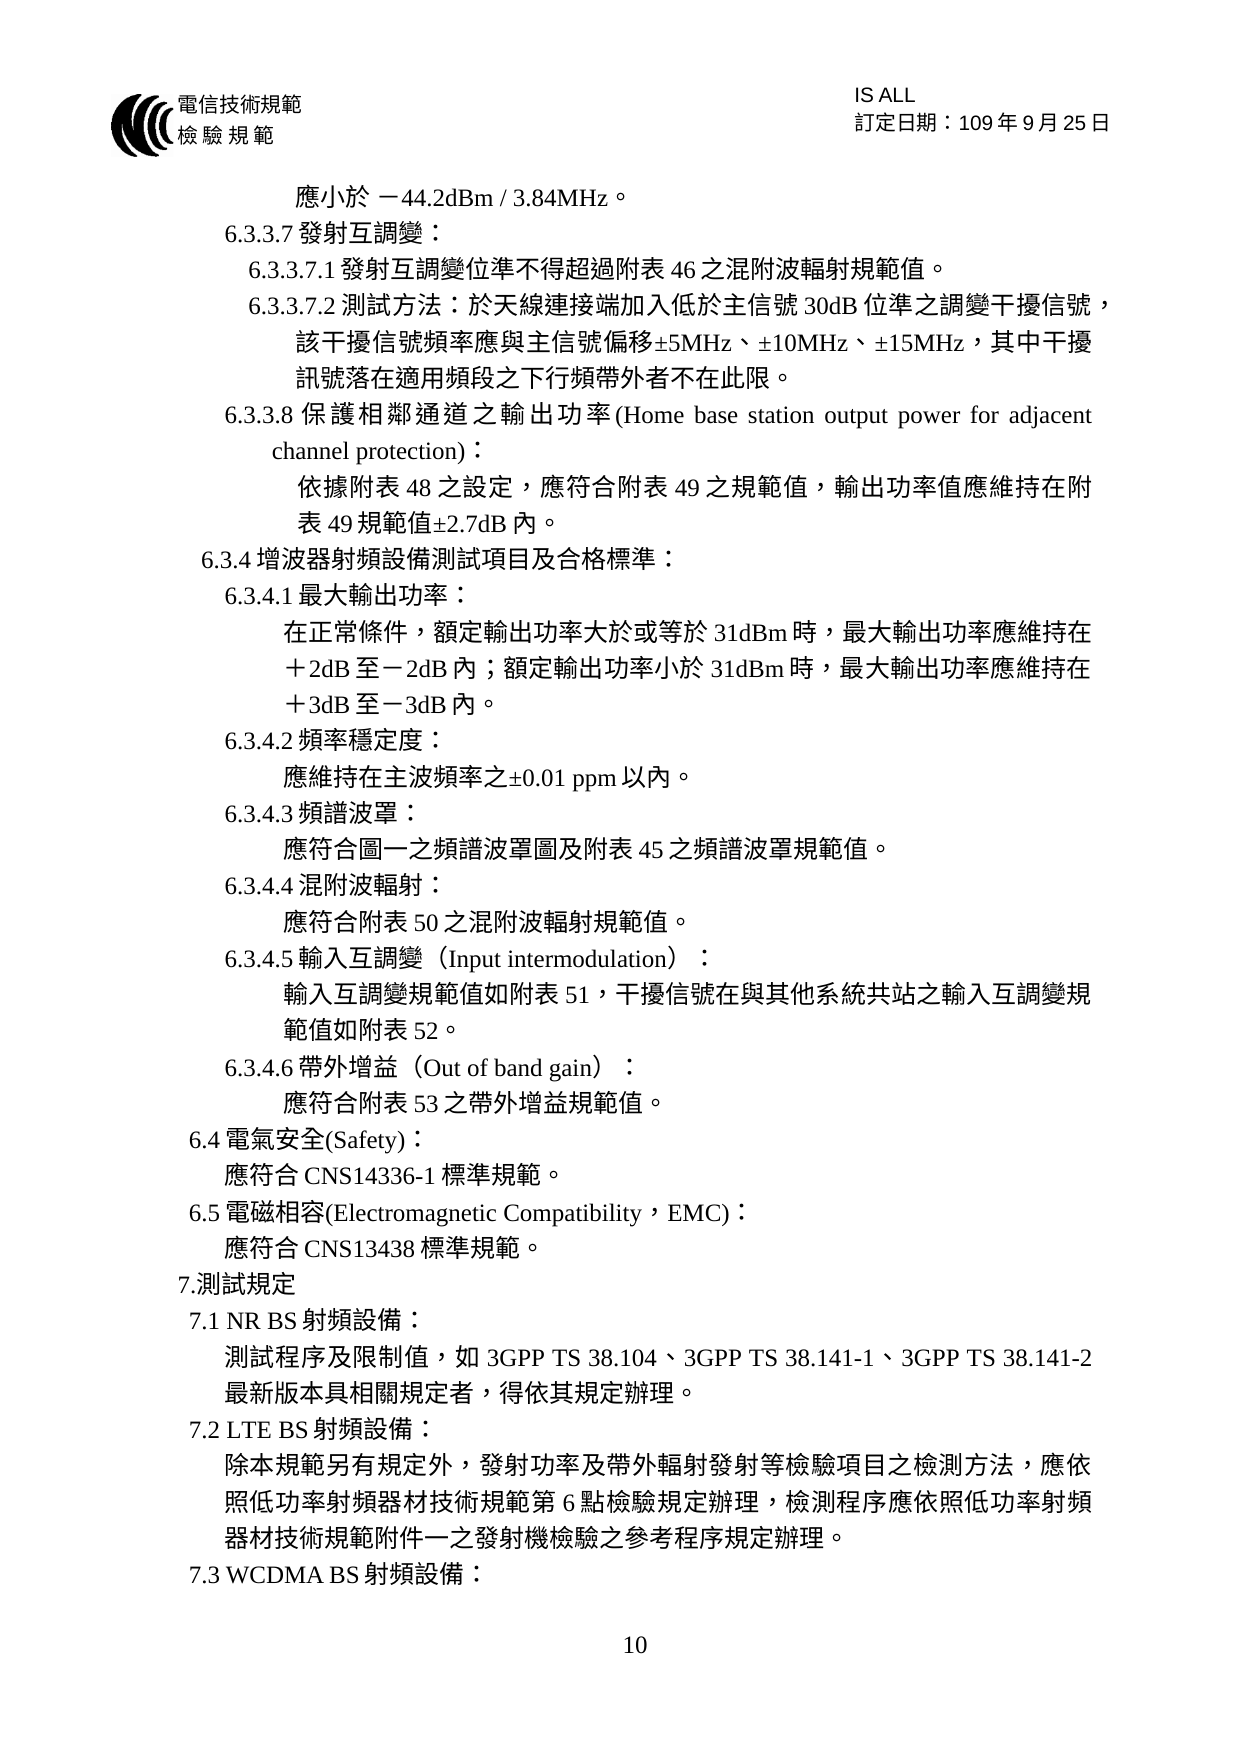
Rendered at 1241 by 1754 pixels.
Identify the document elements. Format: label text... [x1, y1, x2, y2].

subtitle 6.3.4.6帶外增益（Out of band gain）： [224, 1047, 1092, 1083]
subtitle 6.3.4.4混附波輻射： [224, 866, 1092, 902]
subtitle 7.3 WCDMA BS射頻設備： [188, 1554, 1092, 1591]
subtitle 應維持在主波頻率之±0.01 ppm以內。 [283, 757, 1092, 793]
subtitle 依據附表48之設定，應符合附表49之規範值，輸出功率值應維持在附表49規範值±2.7dB內。 [298, 467, 1092, 539]
subtitle 6.4電氣安全(Safety)： [188, 1119, 1092, 1156]
subtitle 除本規範另有規定外，發射功率及帶外輻射發射等檢驗項目之檢測方法，應依照低功率射頻器材技術規範第6點檢驗規定辦理，檢測程序應依照低功率射頻器材技術規範附件一之發射機檢驗之參考程序規定辦理。 [224, 1446, 1092, 1554]
subtitle 應符合圖一之頻譜波罩圖及附表45之頻譜波罩規範值。 [283, 829, 1092, 866]
subtitle 6.3.4.1最大輸出功率： [224, 576, 1092, 612]
subtitle 7.2 LTE BS射頻設備： [188, 1409, 1092, 1446]
subtitle 應符合附表50之混附波輻射規範值。 [283, 902, 1092, 938]
subtitle 輸入互調變規範值如附表51，干擾信號在與其他系統共站之輸入互調變規範值如附表52。 [283, 974, 1092, 1047]
subtitle 6.3.3.8保護相鄰通道之輸出功率(Home base station output power for adjacent channel protection)： [224, 394, 1092, 467]
subtitle 應符合附表53之帶外增益規範值。 [283, 1083, 1092, 1119]
subtitle 在正常條件，額定輸出功率大於或等於31dBm時，最大輸出功率應維持在＋2dB至－2dB內；額定輸出功率小於31dBm時，最大輸出功率應維持在＋3dB至－3dB內。 [283, 612, 1092, 721]
subtitle 測試程序及限制值，如3GPP TS 38.104、3GPP TS 38.141-1、3GPP TS 38.141-2最新版本具相關規定者，得依其規定辦理。 [224, 1337, 1092, 1409]
subtitle 6.5電磁相容(Electromagnetic Compatibility，EMC)： [188, 1192, 1092, 1228]
subtitle 應小於 －44.2dBm / 3.84MHz。 [248, 177, 1092, 213]
subtitle 7.測試規定 [177, 1264, 1092, 1301]
subtitle 6.3.4.3頻譜波罩： [224, 793, 1092, 829]
subtitle 6.3.3.7發射互調變： [224, 213, 1092, 249]
subtitle 應符合CNS14336-1標準規範。 [224, 1156, 1092, 1192]
subtitle 6.3.4.5輸入互調變（Input intermodulation）： [224, 938, 1092, 974]
subtitle 6.3.4增波器射頻設備測試項目及合格標準： [201, 539, 1092, 576]
subtitle 6.3.3.7.2測試方法：於天線連接端加入低於主信號30dB位準之調變干擾信號，該干擾信號頻率應與主信號偏移±5MHz、±10MHz、±15MHz，其中干擾訊號落在適用頻段之下行頻帶外者不在此限。 [248, 286, 1092, 394]
subtitle 應符合CNS13438標準規範。 [224, 1228, 1092, 1264]
subtitle 6.3.3.7.1發射互調變位準不得超過附表46之混附波輻射規範值。 [248, 249, 1092, 286]
subtitle 7.1 NR BS射頻設備： [188, 1301, 1092, 1337]
subtitle 6.3.4.2頻率穩定度： [224, 721, 1092, 757]
